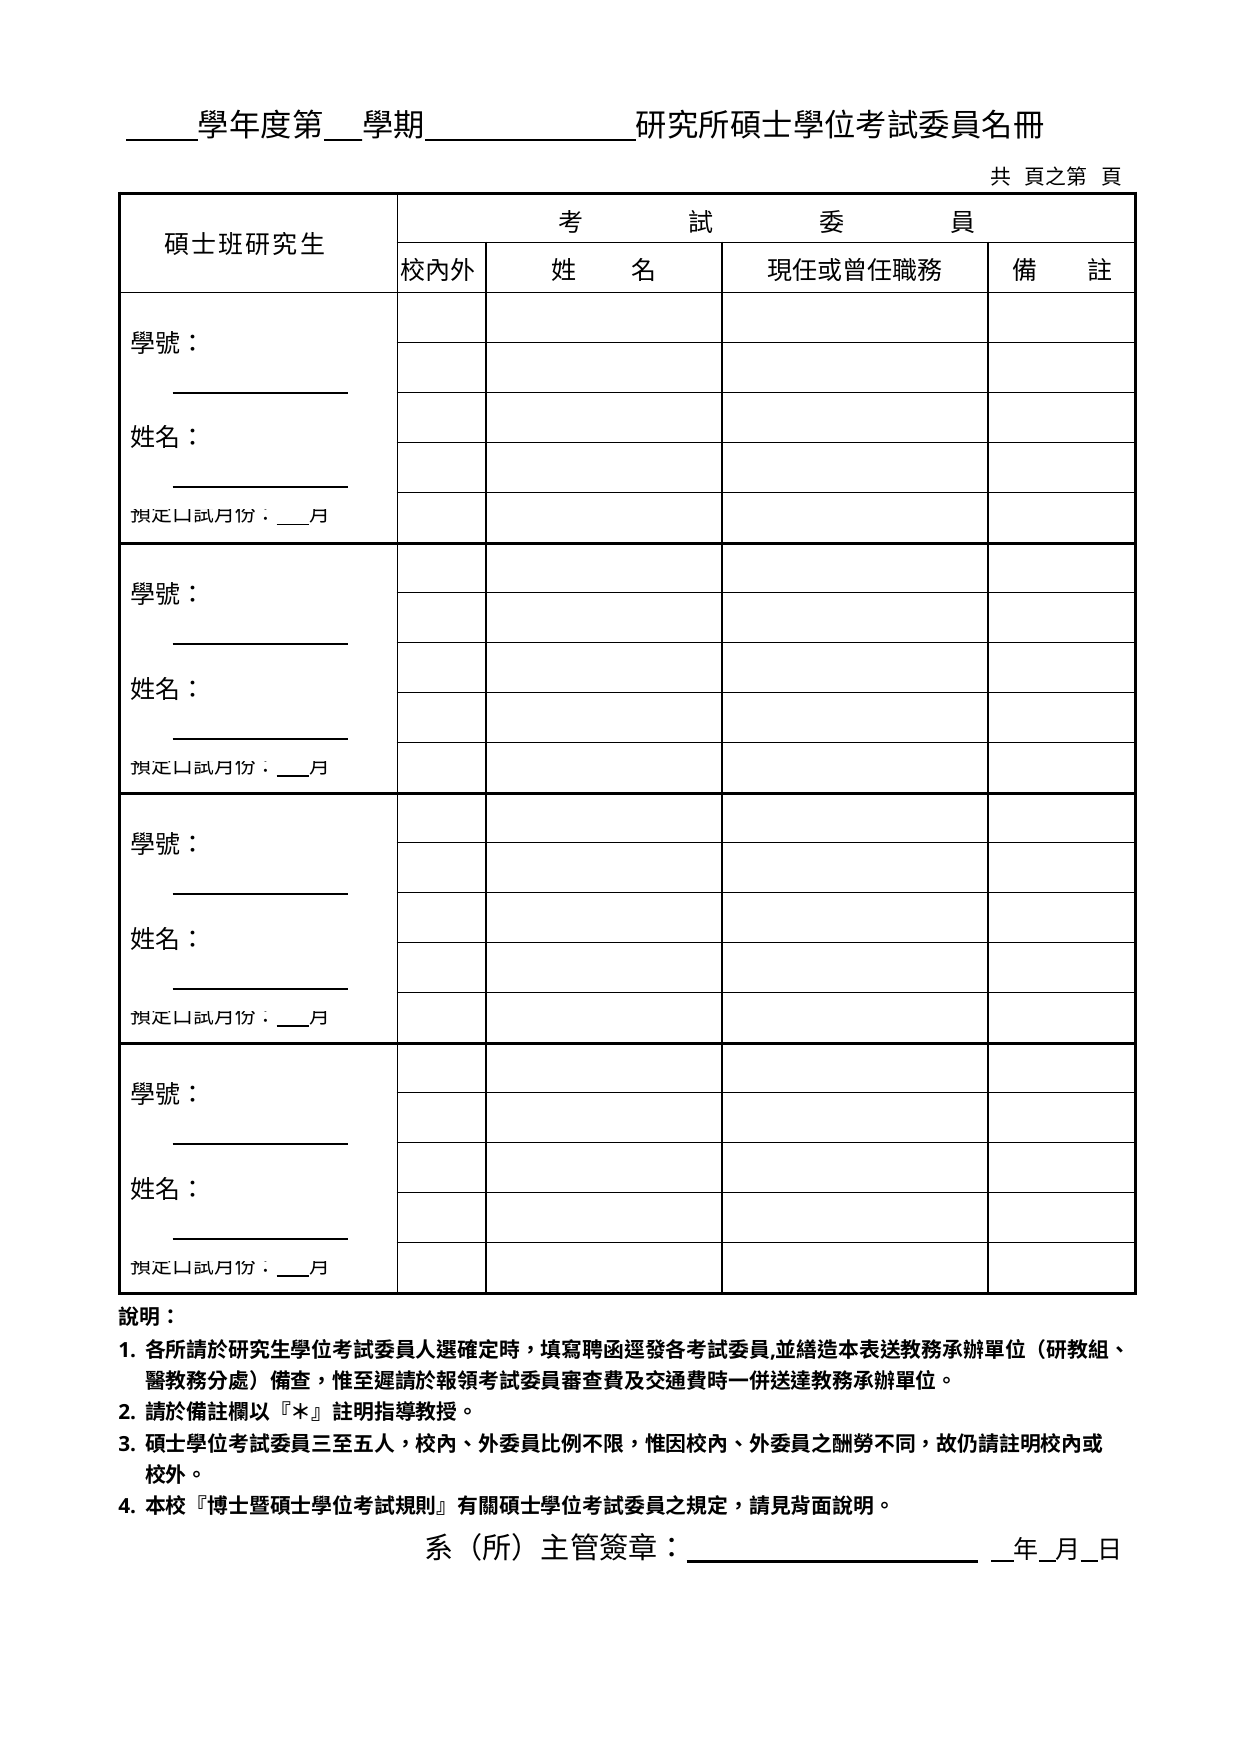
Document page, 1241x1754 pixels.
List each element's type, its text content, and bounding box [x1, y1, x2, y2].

table_cell [989, 1093, 1134, 1142]
table_cell [723, 843, 987, 892]
table_cell [121, 1142, 397, 1192]
list 本校『博士暨碩士學位考試規則』有關碩士學位考試委員之規定，請見背面說明。 [118, 1488, 1122, 1520]
table_cell [989, 993, 1134, 1042]
table_cell [989, 545, 1134, 592]
table_cell [487, 943, 721, 992]
table_cell [121, 742, 397, 792]
table_cell [989, 493, 1134, 542]
table_cell [163, 429, 171, 435]
table_cell [487, 643, 721, 692]
table_cell [723, 443, 987, 492]
table_cell [989, 1243, 1134, 1292]
table_cell [723, 743, 987, 792]
table_cell [398, 1143, 485, 1192]
table_cell [121, 442, 397, 492]
table_cell [121, 342, 397, 392]
table_cell [398, 593, 485, 642]
table_cell [989, 943, 1134, 992]
table_cell [487, 1045, 721, 1092]
table_cell [398, 943, 485, 992]
table_cell [989, 893, 1134, 942]
table_cell [989, 593, 1134, 642]
table_cell [487, 795, 721, 842]
table_cell [989, 443, 1134, 492]
table_cell [989, 795, 1134, 842]
table_cell [989, 843, 1134, 892]
table_cell [165, 1192, 175, 1197]
table_cell [121, 992, 397, 1042]
table_cell [989, 643, 1134, 692]
table_cell [398, 493, 485, 542]
table_cell [487, 343, 721, 392]
table_cell [989, 343, 1134, 392]
table_cell [487, 893, 721, 942]
table_cell [723, 993, 987, 1042]
table_cell [487, 545, 721, 592]
list 碩士學位考試委員三至五人，校內、外委員比例不限，惟因校內、外委員之酬勞不同，故仍請註明校內或校外。 [118, 1426, 1122, 1488]
table_cell [398, 795, 485, 842]
table_cell [989, 743, 1134, 792]
table_cell [723, 343, 987, 392]
table_cell [121, 592, 397, 642]
table_cell [487, 843, 721, 892]
table_cell [121, 1092, 397, 1142]
table_cell [487, 443, 721, 492]
list 請於備註欄以『＊』註明指導教授。 [118, 1395, 1122, 1426]
table_cell [121, 492, 397, 542]
table_cell [398, 993, 485, 1042]
table_cell [487, 1243, 721, 1292]
table_cell 姓 名 [487, 243, 721, 292]
table_cell [989, 1193, 1134, 1242]
table_cell [121, 1242, 397, 1292]
table_cell [121, 942, 397, 992]
table_header [169, 235, 180, 242]
table_cell [723, 1143, 987, 1192]
table_cell [121, 842, 397, 892]
table_cell [121, 242, 397, 292]
table_cell [723, 693, 987, 742]
table_cell [163, 1181, 171, 1187]
table_cell [723, 1193, 987, 1242]
table_cell [398, 893, 485, 942]
table_cell [723, 1045, 987, 1092]
table_cell [398, 693, 485, 742]
table_cell [487, 1143, 721, 1192]
table_cell [163, 931, 171, 937]
table_cell [487, 293, 721, 342]
table_cell 備 註 [989, 243, 1134, 292]
table_cell [398, 743, 485, 792]
table_cell [121, 692, 397, 742]
table_cell [398, 843, 485, 892]
table_cell [723, 893, 987, 942]
table_header [121, 195, 397, 242]
table_cell [398, 643, 485, 692]
table_cell [723, 593, 987, 642]
table_cell [398, 1193, 485, 1242]
text 共 頁之第 頁 [118, 154, 1122, 192]
table_cell [398, 1045, 485, 1092]
table_cell [487, 1193, 721, 1242]
table_cell [398, 443, 485, 492]
table_cell [121, 1045, 397, 1092]
table_cell [989, 393, 1134, 442]
table_cell [165, 942, 175, 947]
table_cell [121, 1192, 397, 1242]
table_cell [989, 293, 1134, 342]
table_cell [723, 1243, 987, 1292]
table_cell [398, 1243, 485, 1292]
table_cell [398, 393, 485, 442]
table_cell [121, 293, 397, 342]
table_cell [487, 743, 721, 792]
text 學年度第 學期 研究所碩士學位考試委員名冊 [118, 106, 1122, 144]
table_cell [487, 1093, 721, 1142]
table_cell [398, 1093, 485, 1142]
table_cell [398, 293, 485, 342]
table_cell [723, 393, 987, 442]
table_header 考 試 委 員 [398, 195, 1134, 242]
table_cell [121, 642, 397, 692]
list 各所請於研究生學位考試委員人選確定時，填寫聘函逕發各考試委員,並繕造本表送教務承辦單位（研教組、醫教務分處）備查，惟至遲請於報領考試委員審查費及交通費時一併送達教務承辦單位。 [118, 1332, 1122, 1395]
table_cell [989, 1143, 1134, 1192]
table_cell [121, 545, 397, 592]
table_cell [723, 943, 987, 992]
table_cell [989, 693, 1134, 742]
table_cell [723, 1093, 987, 1142]
table_cell [121, 392, 397, 442]
table_cell [121, 892, 397, 942]
table_cell [723, 545, 987, 592]
table_cell [487, 393, 721, 442]
table_cell [487, 693, 721, 742]
table_cell [723, 795, 987, 842]
text 系（所）主管簽章： 年 月 日 [118, 1528, 1122, 1566]
table_cell [723, 643, 987, 692]
table_cell [989, 1045, 1134, 1092]
table_cell [165, 692, 175, 697]
table_cell [487, 993, 721, 1042]
text 說明： [118, 1295, 1122, 1332]
table_cell [163, 681, 171, 687]
table_cell [398, 343, 485, 392]
table_cell [723, 293, 987, 342]
table_cell [398, 545, 485, 592]
table_cell 校內外 [398, 243, 485, 292]
table_cell [723, 493, 987, 542]
table_cell [487, 493, 721, 542]
table_cell [121, 795, 397, 842]
table_cell 現任或曾任職務 [723, 243, 987, 292]
table_cell [487, 593, 721, 642]
